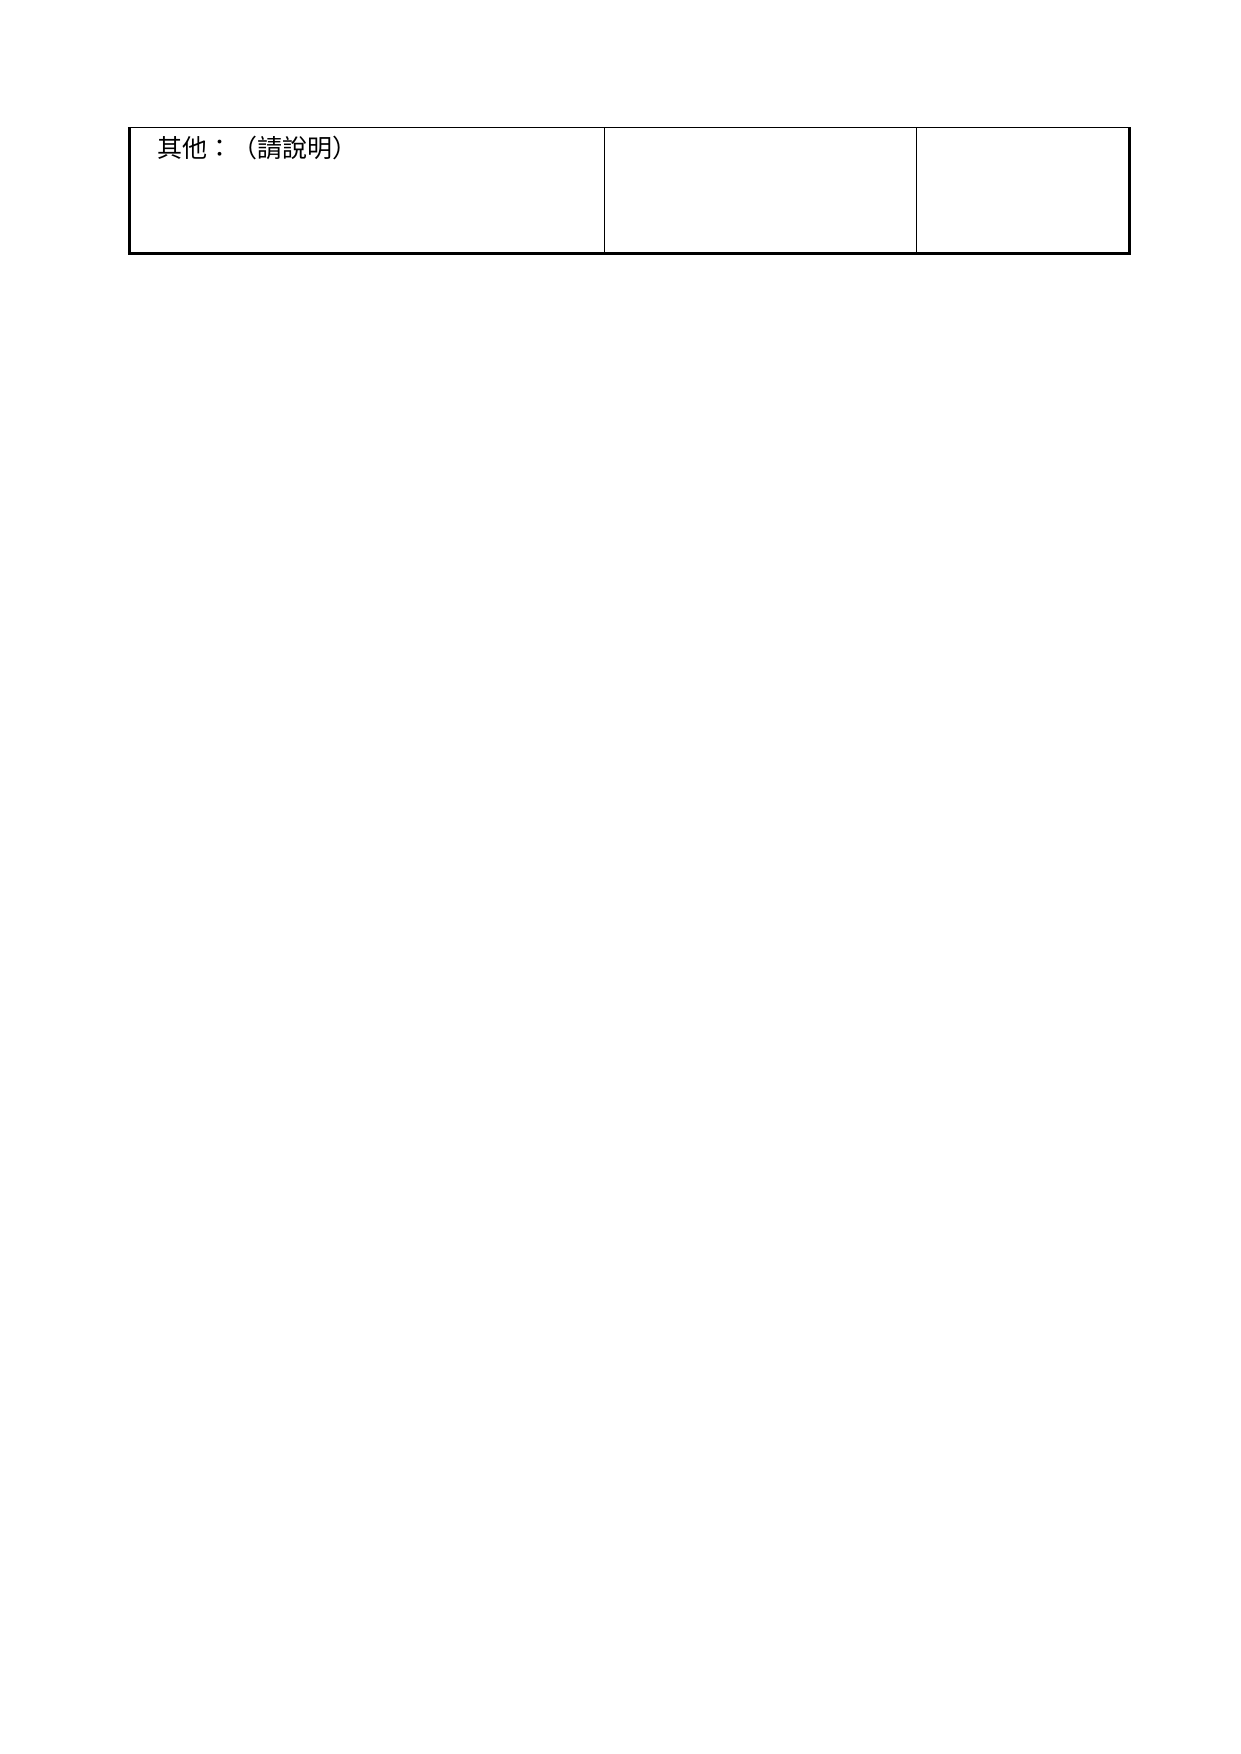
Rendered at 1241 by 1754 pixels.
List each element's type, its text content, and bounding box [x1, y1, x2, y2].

table_cell [605, 128, 916, 252]
table_cell 其他：（請說明） [131, 128, 604, 252]
table_cell [917, 128, 1128, 252]
